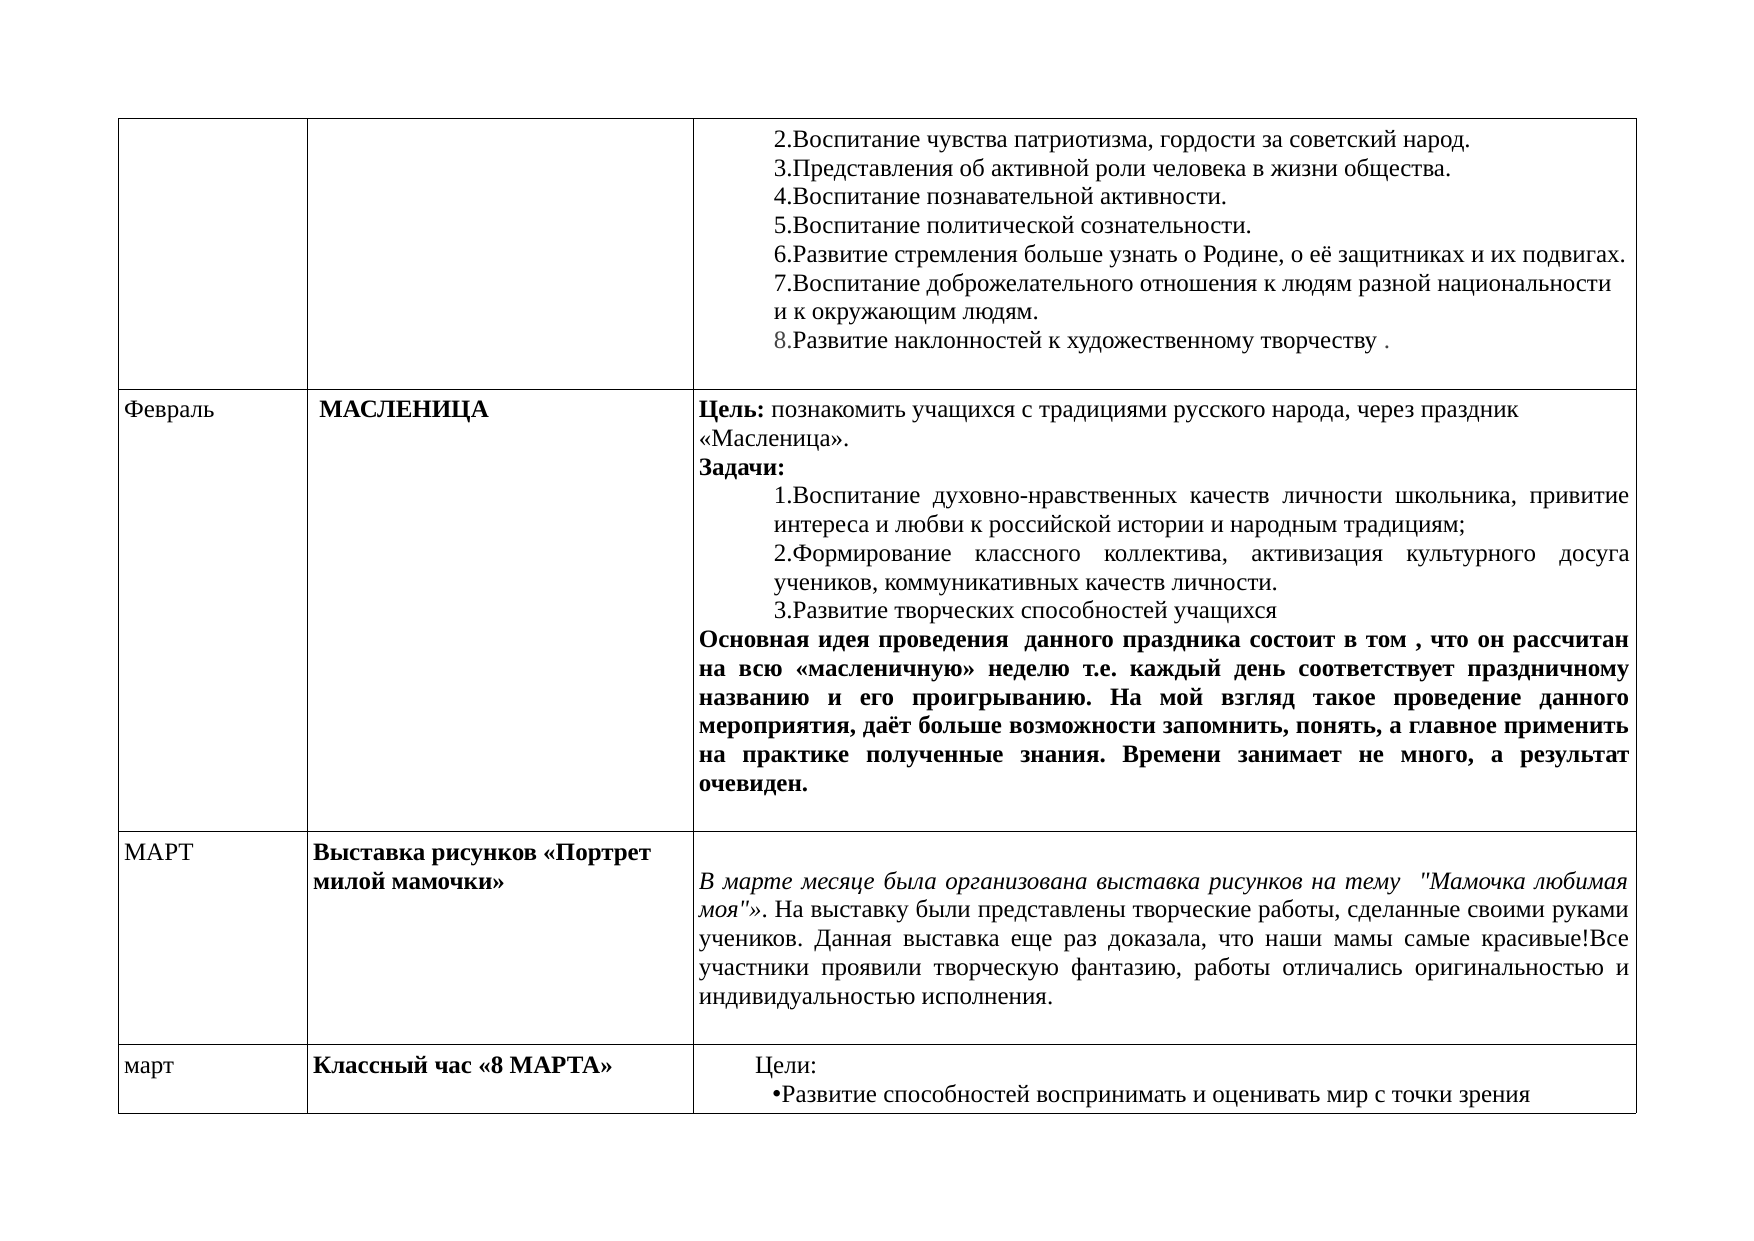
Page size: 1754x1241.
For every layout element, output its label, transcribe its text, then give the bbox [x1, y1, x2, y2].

table_cell Цели и задачи: Формирование основ мировоззрения, интереса к общественным явлениям; Воспитание чувства патриотизма, гордости за советский народ. Представления об активной роли человека в жизни общества. Воспитание познавательной активности. Воспитание политической сознательности. Развитие стремления больше узнать о Родине, о её защитниках и их подвигах. Воспитание доброжелательного отношения к людям разной национальности и к окружающим людям. Развитие наклонностей к художественному творчеству . [694, 119, 1636, 388]
table_cell [119, 119, 307, 388]
table_cell Выставка рисунков «Портрет милой мамочки» [308, 832, 693, 1044]
table_cell Февраль [119, 390, 307, 831]
table_cell [308, 119, 693, 388]
table_cell МАСЛЕНИЦА [308, 390, 693, 831]
table_cell Цели: Развитие способностей воспринимать и оценивать мир с точки зрения [694, 1045, 1636, 1113]
table_cell март [119, 1045, 307, 1113]
table_cell Цель: познакомить учащихся с традициями русского народа, через праздник «Масленица». Задачи: Воспитание духовно-нравственных качеств личности школьника, привитие интереса и любви к российской истории и народным традициям; Формирование классного коллектива, активизация культурного досуга учеников, коммуникативных качеств личности. Развитие творческих способностей учащихся Основная идея проведения данного праздника состоит в том , что он рассчитан на всю «масленичную» неделю т.е. каждый день соответствует праздничному названию и его проигрыванию. На мой взгляд такое проведение данного мероприятия, даёт больше возможности запомнить, понять, а главное применить на практике полученные знания. Времени занимает не много, а результат очевиден. [694, 390, 1636, 831]
table_cell В марте месяце была организована выставка рисунков на тему "Мамочка любимая моя"». На выставку были представлены творческие работы, сделанные своими руками учеников. Данная выставка еще раз доказала, что наши мамы самые красивые!Все участники проявили творческую фантазию, работы отличались оригинальностью и индивидуальностью исполнения. [694, 832, 1636, 1044]
table_cell Классный час «8 МАРТА» [308, 1045, 693, 1113]
table_cell МАРТ [119, 832, 307, 1044]
